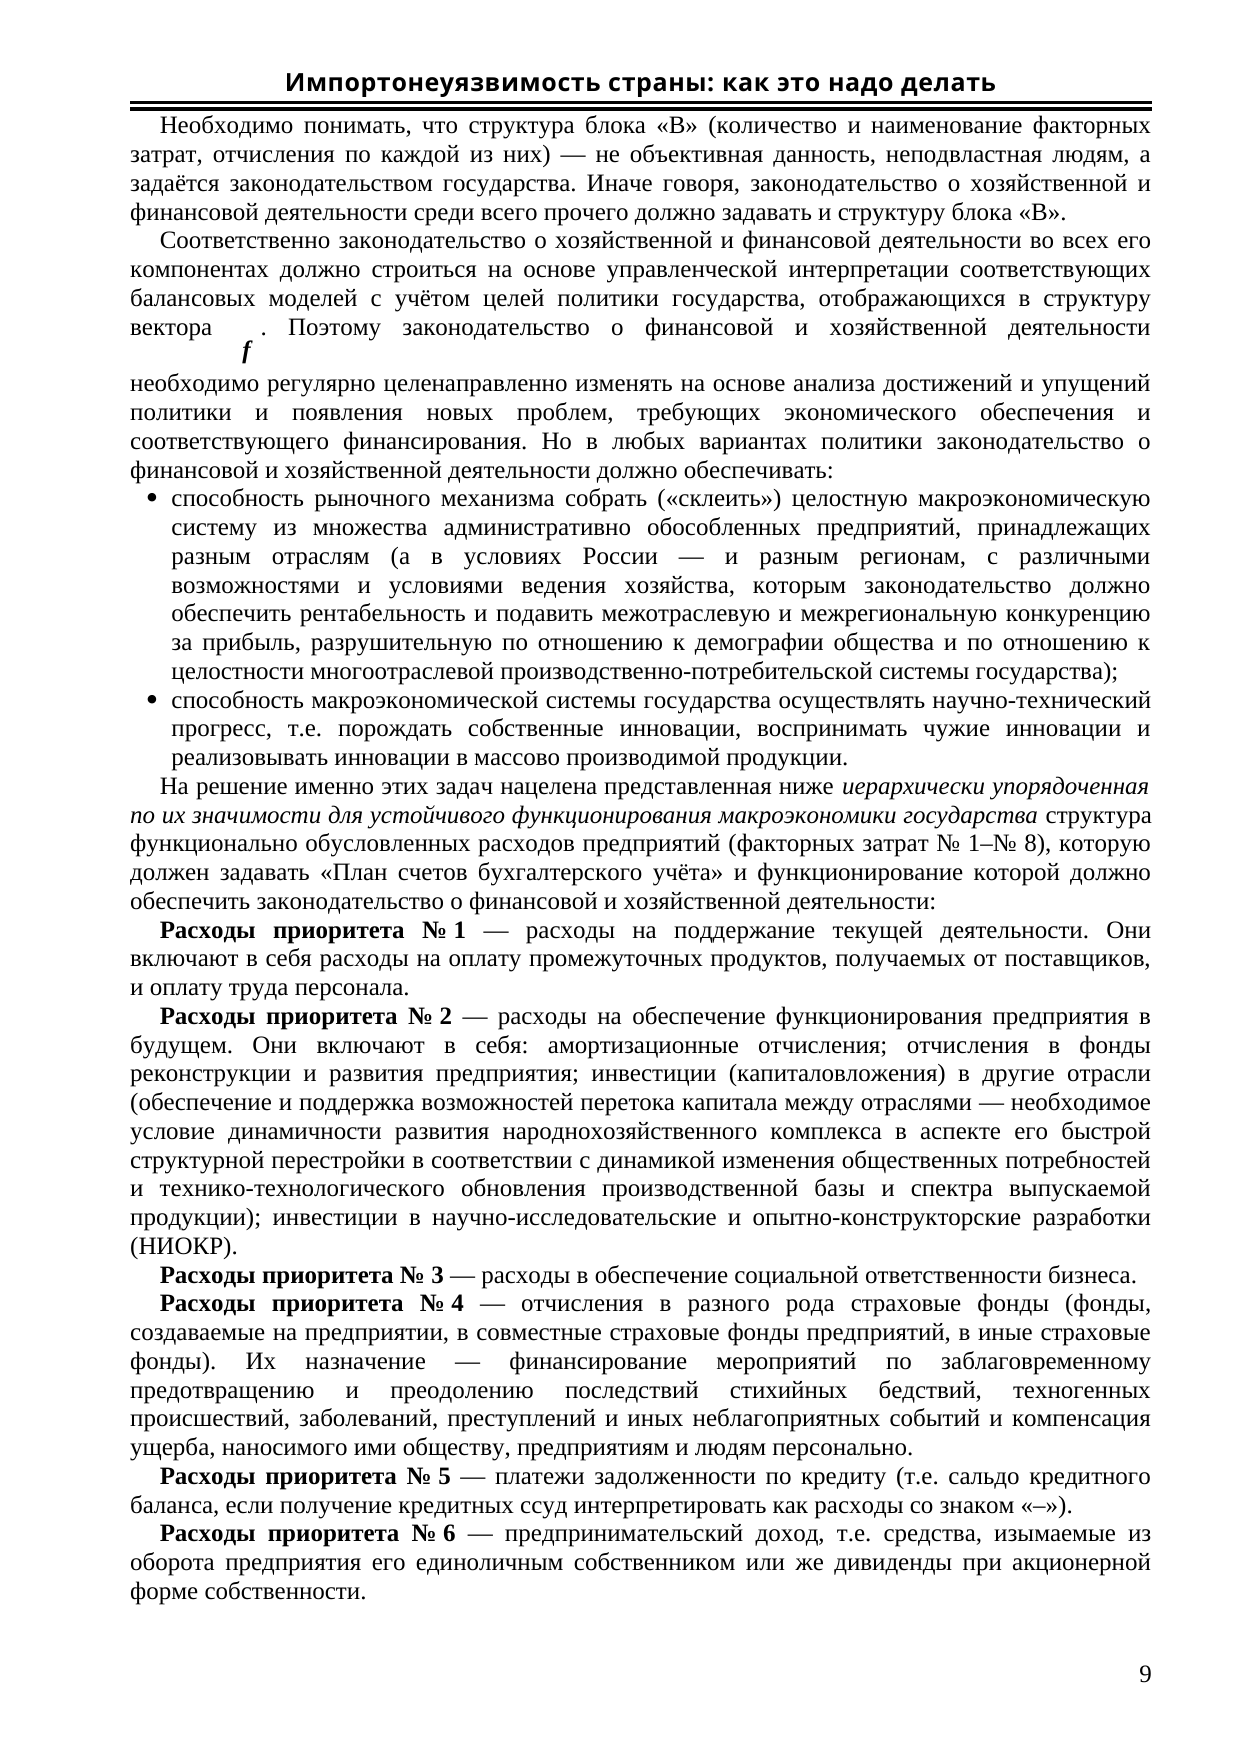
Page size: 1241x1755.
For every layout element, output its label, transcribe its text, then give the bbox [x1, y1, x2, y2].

text Расходы приоритета № 5 — платежи задолженности по кредиту (т.е. сальдо кредитного баланса, если получение кредитных ссуд интерпретировать как расходы со знаком «–»). [130, 1461, 1152, 1518]
text На решение именно этих задач нацелена представленная ниже иерархически упорядоченная по их значимости для устойчивого функционирования макроэкономики государства структура функционально обусловленных расходов предприятий (факторных затрат № 1–№ 8), которую должен задавать «План счетов бухгалтерского учёта» и функционирование которой должно обеспечить законодательство о финансовой и хозяйственной деятельности: [130, 771, 1152, 915]
text Расходы приоритета № 1 — расходы на поддержание текущей деятельности. Они включают в себя расходы на оплату промежуточных продуктов, получаемых от поставщиков, и оплату труда персонала. [130, 915, 1152, 1001]
text Соответственно законодательство о хозяйственной и финансовой деятельности во всех его компонентах должно строиться на основе управленческой интерпретации соответствующих балансовых моделей с учётом целей политики государства, отображающихся в структуру вектора . Поэтому законодательство о финансовой и хозяйственной деятельности необходимо регулярно целенаправленно изменять на основе анализа достижений и упущений политики и появления новых проблем, требующих экономического обеспечения и соответствующего финансирования. Но в любых вариантах политики законодательство о финансовой и хозяйственной деятельности должно обеспечивать: [130, 226, 1152, 483]
text Расходы приоритета № 2 — расходы на обеспечение функционирования предприятия в будущем. Они включают в себя: амортизационные отчисления; отчисления в фонды реконструкции и развития предприятия; инвестиции (капиталовложения) в другие отрасли (обеспечение и поддержка возможностей перетока капитала между отраслями — необходимое условие динамичности развития народнохозяйственного комплекса в аспекте его быстрой структурной перестройки в соответствии с динамикой изменения общественных потребностей и технико-технологического обновления производственной базы и спектра выпускаемой продукции); инвестиции в научно-исследовательские и опытно-конструкторские разработки (НИОКР). [130, 1001, 1152, 1260]
text Расходы приоритета № 6 — предпринимательский доход, т.е. средства, изымаемые из оборота предприятия его единоличным собственником или же дивиденды при акционерной форме собственности. [130, 1518, 1152, 1605]
text Расходы приоритета № 4 — отчисления в разного рода страховые фонды (фонды, создаваемые на предприятии, в совместные страховые фонды предприятий, в иные страховые фонды). Их назначение — финансирование мероприятий по заблаговременному предотвращению и преодолению последствий стихийных бедствий, техногенных происшествий, заболеваний, преступлений и иных неблагоприятных событий и компенсация ущерба, наносимого ими обществу, предприятиям и людям персонально. [130, 1288, 1152, 1461]
list способность рыночного механизма собрать («склеить») целостную макроэкономическую систему из множества административно обособленных предприятий, принадлежащих разным отраслям (а в условиях России — и разным регионам, с различными возможностями и условиями ведения хозяйства, которым законодательство должно обеспечить рентабельность и подавить межотраслевую и межрегиональную конкуренцию за прибыль, разрушительную по отношению к демографии общества и по отношению к целостности многоотраслевой производственно-потребительской системы государства); [148, 483, 1152, 685]
text Расходы приоритета № 3 — расходы в обеспечение социальной ответственности бизнеса. [130, 1260, 1152, 1288]
list способность макроэкономической системы государства осуществлять научно-технический прогресс, т.е. порождать собственные инновации, воспринимать чужие инновации и реализовывать инновации в массово производимой продукции. [148, 685, 1152, 771]
text Необходимо понимать, что структура блока «В» (количество и наименование факторных затрат, отчисления по каждой из них) — не объективная данность, неподвластная людям, а задаётся законодательством государства. Иначе говоря, законодательство о хозяйственной и финансовой деятельности среди всего прочего должно задавать и структуру блока «В». [130, 111, 1152, 226]
